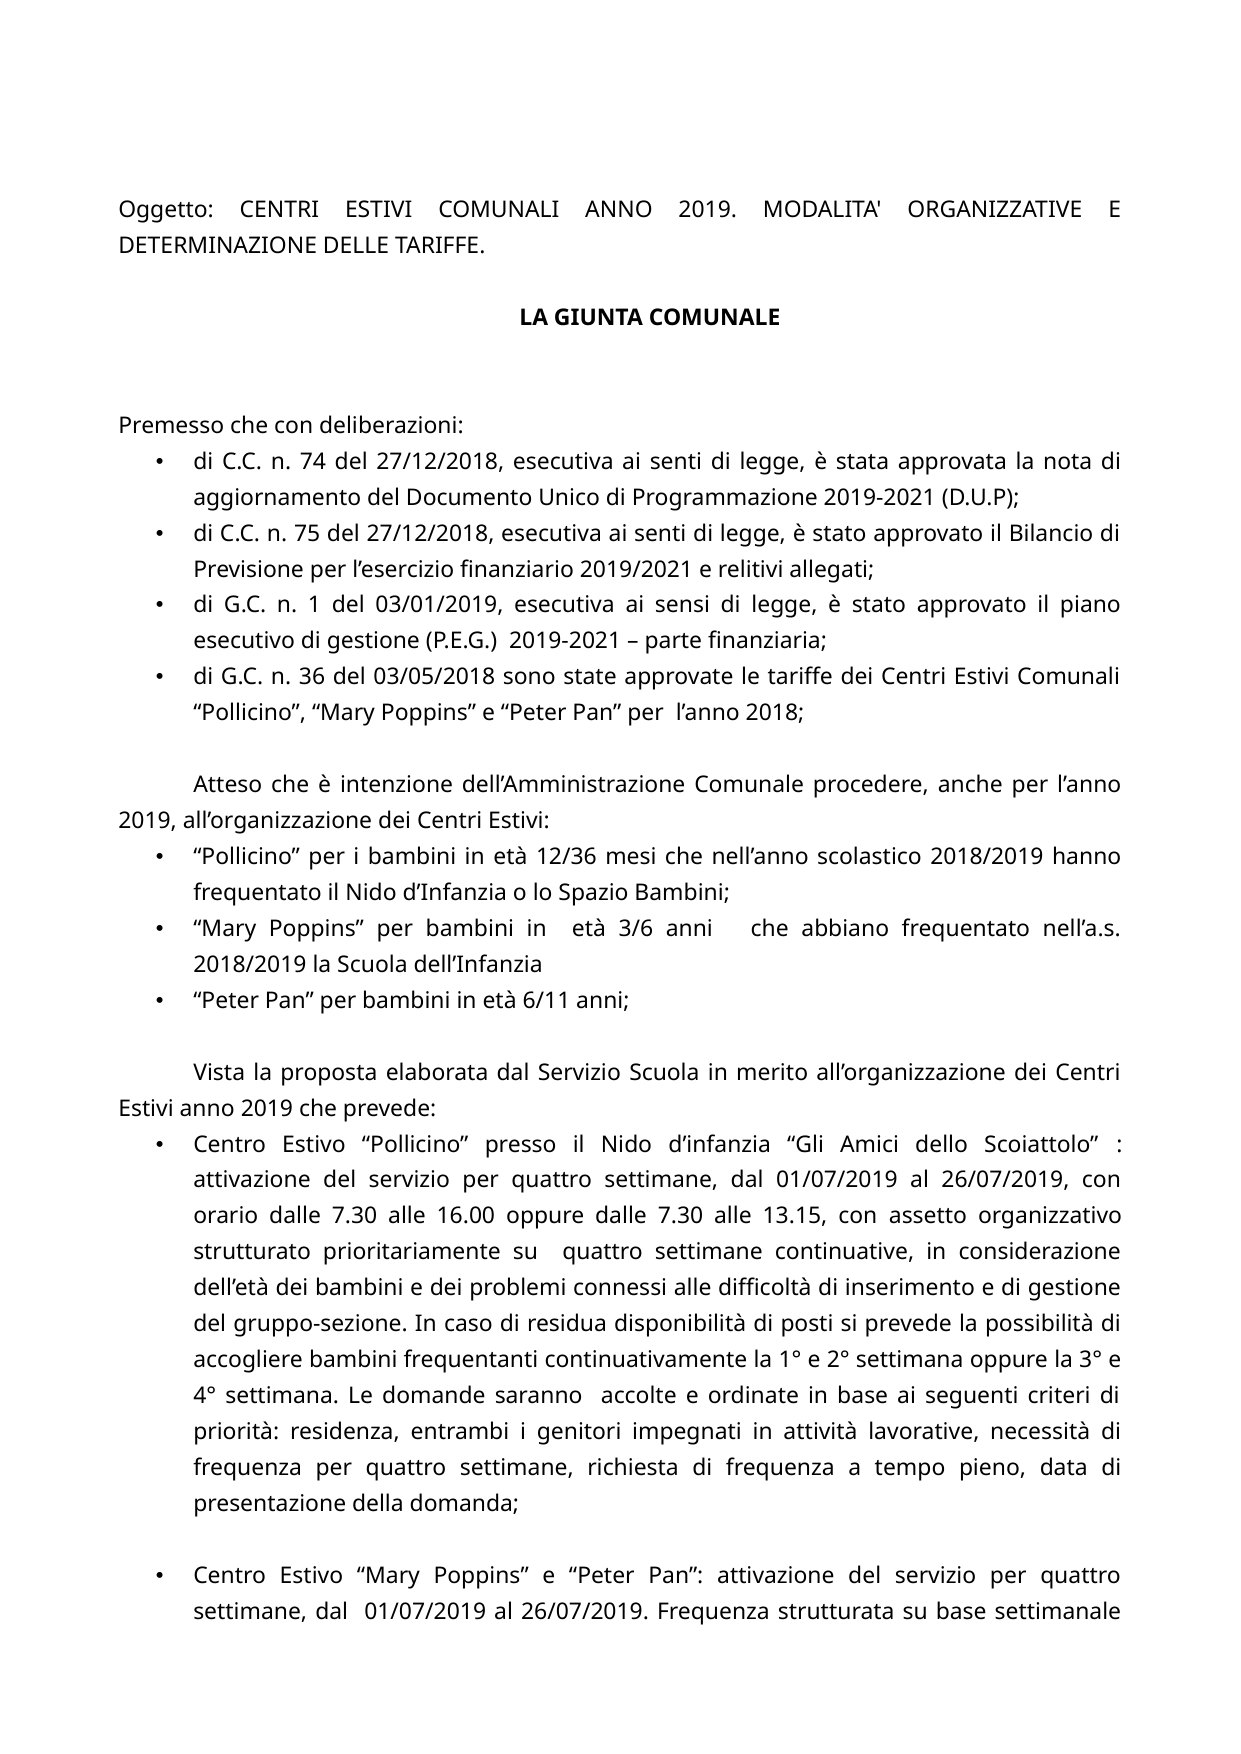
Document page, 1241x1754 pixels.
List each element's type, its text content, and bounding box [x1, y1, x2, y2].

list Centro Estivo “Mary Poppins” e “Peter Pan”: attivazione del servizio per quattro settimane, dal 01/07/2019 al 26/07/2019. Frequenza strutturata su base settimanale [156, 1559, 1122, 1626]
list di G.C. n. 1 del 03/01/2019, esecutiva ai sensi di legge, è stato approvato il piano esecutivo di gestione (P.E.G.) 2019-2021 – parte finanziaria; [156, 588, 1122, 656]
list Centro Estivo “Pollicino” presso il Nido d’infanzia “Gli Amici dello Scoiattolo” : attivazione del servizio per quattro settimane, dal 01/07/2019 al 26/07/2019, con orario dalle 7.30 alle 16.00 oppure dalle 7.30 alle 13.15, con assetto organizzativo strutturato prioritariamente su quattro settimane continuative, in considerazione dell’età dei bambini e dei problemi connessi alle difficoltà di inserimento e di gestione del gruppo-sezione. In caso di residua disponibilità di posti si prevede la possibilità di accogliere bambini frequentanti continuativamente la 1° e 2° settimana oppure la 3° e 4° settimana. Le domande saranno accolte e ordinate in base ai seguenti criteri di priorità: residenza, entrambi i genitori impegnati in attività lavorative, necessità di frequenza per quattro settimane, richiesta di frequenza a tempo pieno, data di presentazione della domanda; [156, 1127, 1122, 1518]
text LA GIUNTA COMUNALE [118, 301, 1122, 332]
text Vista la proposta elaborata dal Servizio Scuola in merito all’organizzazione dei Centri Estivi anno 2019 che prevede: [118, 1056, 1122, 1123]
text Oggetto: CENTRI ESTIVI COMUNALI ANNO 2019. MODALITA' ORGANIZZATIVE E DETERMINAZIONE DELLE TARIFFE. [118, 193, 1122, 260]
list di G.C. n. 36 del 03/05/2018 sono state approvate le tariffe dei Centri Estivi Comunali “Pollicino”, “Mary Poppins” e “Peter Pan” per l’anno 2018; [156, 660, 1122, 727]
list “Peter Pan” per bambini in età 6/11 anni; [156, 984, 1122, 1015]
list “Pollicino” per i bambini in età 12/36 mesi che nell’anno scolastico 2018/2019 hanno frequentato il Nido d’Infanzia o lo Spazio Bambini; [156, 840, 1122, 907]
text Premesso che con deliberazioni: [118, 409, 1122, 440]
text Atteso che è intenzione dell’Amministrazione Comunale procedere, anche per l’anno 2019, all’organizzazione dei Centri Estivi: [118, 768, 1122, 835]
list “Mary Poppins” per bambini in età 3/6 anni che abbiano frequentato nell’a.s. 2018/2019 la Scuola dell’Infanzia [156, 912, 1122, 979]
list di C.C. n. 74 del 27/12/2018, esecutiva ai senti di legge, è stata approvata la nota di aggiornamento del Documento Unico di Programmazione 2019-2021 (D.U.P); [156, 445, 1122, 512]
list di C.C. n. 75 del 27/12/2018, esecutiva ai senti di legge, è stato approvato il Bilancio di Previsione per l’esercizio finanziario 2019/2021 e relitivi allegati; [156, 517, 1122, 584]
